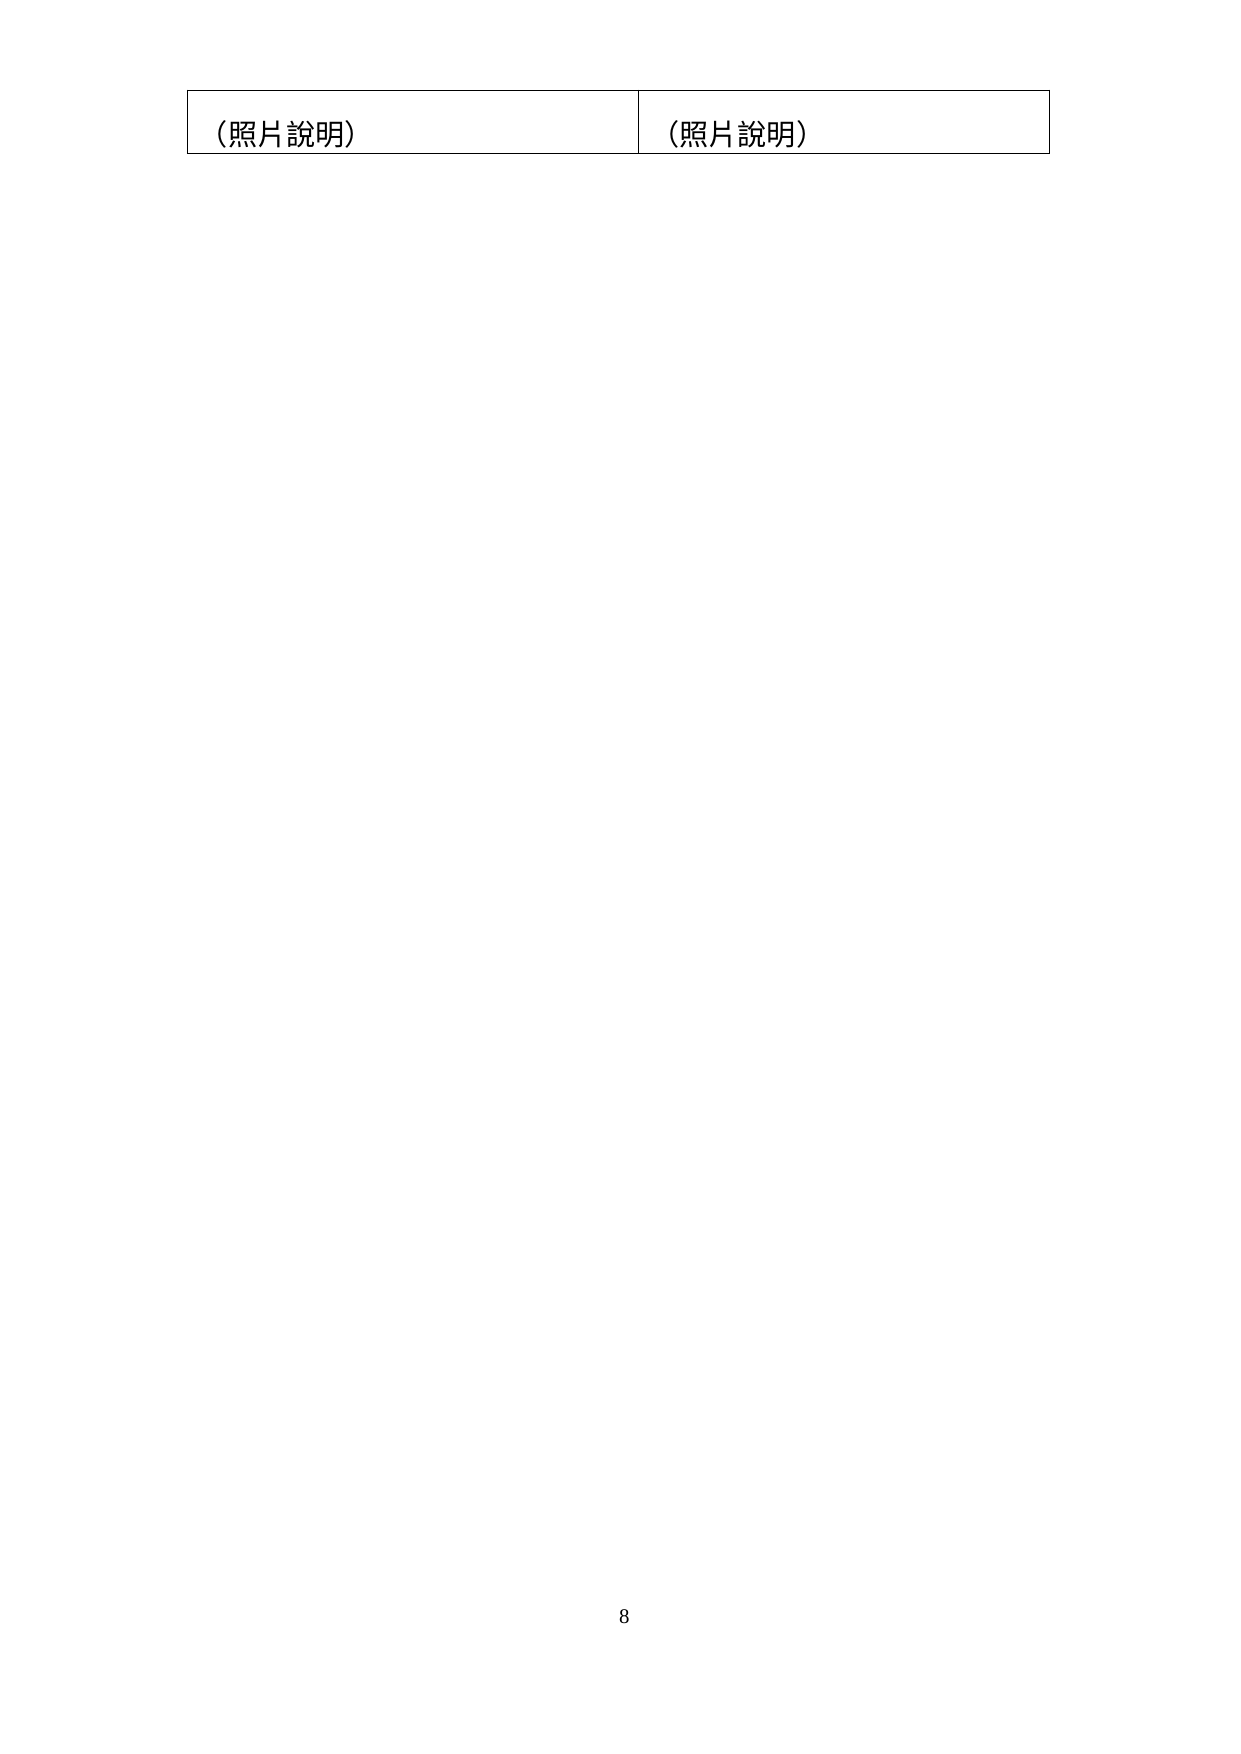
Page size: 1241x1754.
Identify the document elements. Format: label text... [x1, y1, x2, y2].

table_cell （照片說明） [188, 91, 638, 153]
table_cell （照片說明） [639, 91, 1049, 153]
